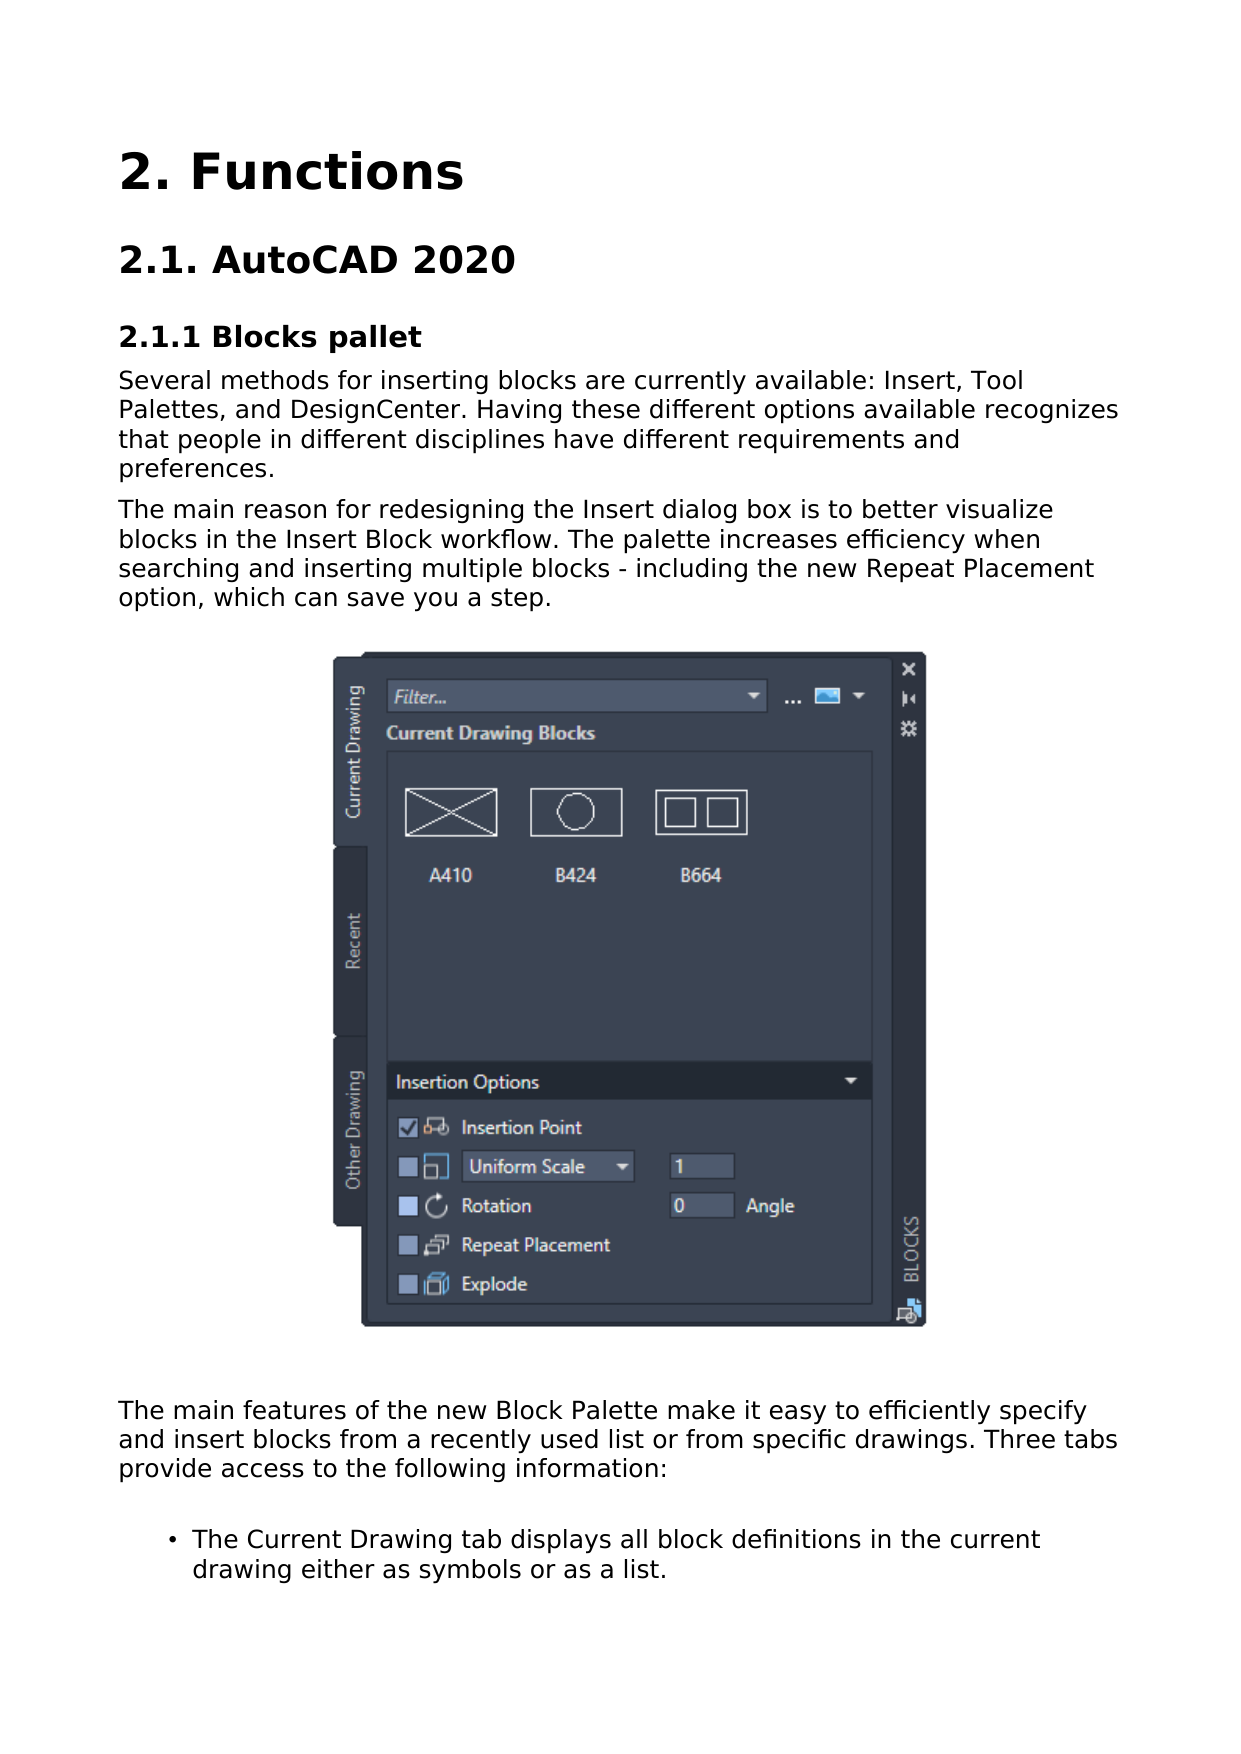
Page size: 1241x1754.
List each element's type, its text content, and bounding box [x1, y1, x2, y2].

text The main features of the new Block Palette make it easy to efficiently specify and insert blocks from a recently used list or from specific drawings. Three tabs provide access to the following information: [118, 1396, 1122, 1484]
text The main reason for redesigning the Insert dialog box is to better visualize blocks in the Insert Block workflow. The palette increases efficiency when searching and inserting multiple blocks - including the new Repeat Placement option, which can save you a step. [118, 496, 1122, 612]
subtitle 2. Functions [118, 143, 1122, 201]
subtitle 2.1. AutoCAD 2020 [118, 239, 1122, 282]
list The Current Drawing tab displays all block definitions in the current drawing either as symbols or as a list. [177, 1526, 1122, 1584]
text Several methods for inserting blocks are currently available: Insert, Tool Palettes, and DesignCenter. Having these different options available recognizes that people in different disciplines have different requirements and preferences. [118, 366, 1122, 483]
picture [310, 624, 931, 1355]
subtitle 2.1.1 Blocks pallet [118, 320, 1122, 354]
